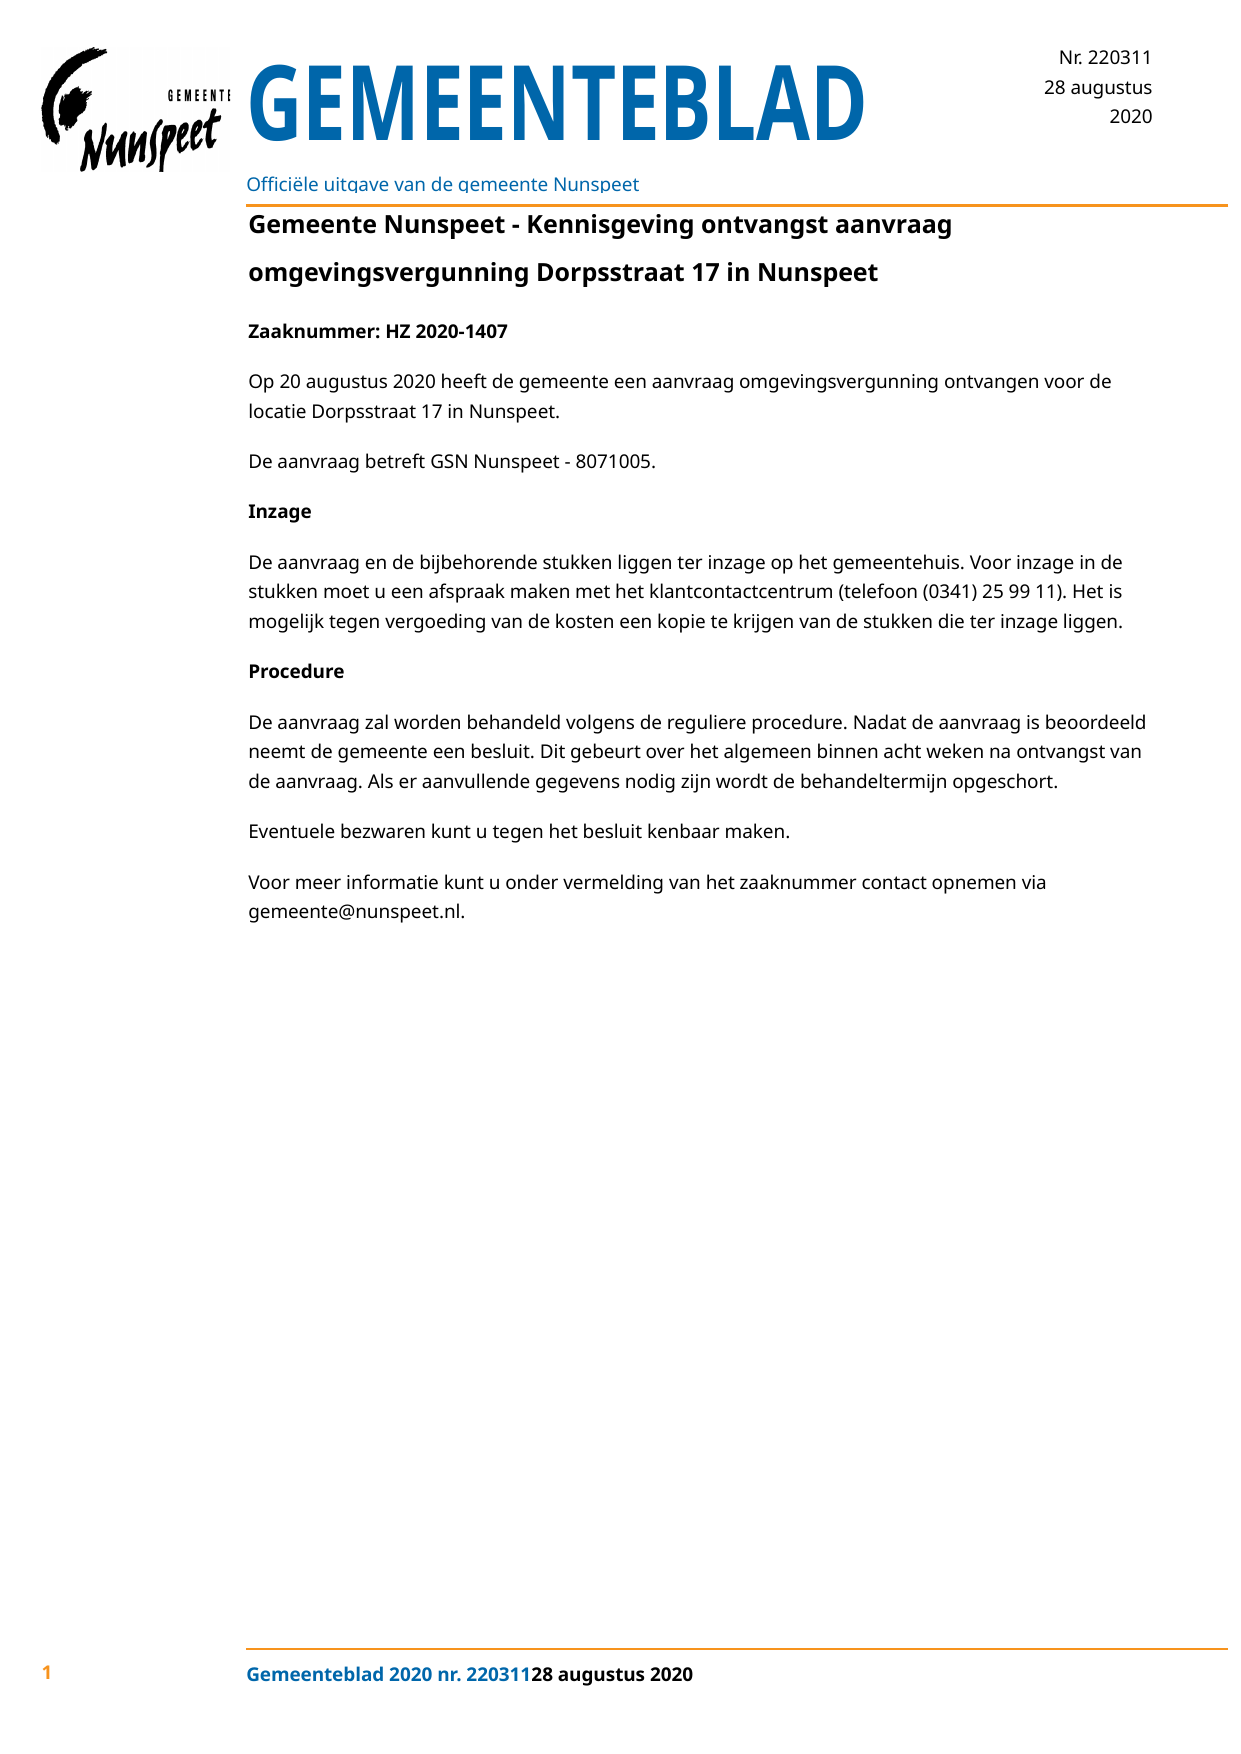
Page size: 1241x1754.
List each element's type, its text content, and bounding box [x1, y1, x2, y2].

text Zaaknummer: HZ 2020-1407 [248, 318, 1152, 344]
text Procedure [248, 659, 1152, 684]
text Inzage [248, 499, 1152, 524]
text Voor meer informatie kunt u onder vermelding van het zaaknummer contact opnemen via gemeente@nunspeet.nl. [248, 869, 1152, 924]
text De aanvraag betreft GSN Nunspeet - 8071005. [248, 448, 1152, 474]
text De aanvraag zal worden behandeld volgens de reguliere procedure. Nadat de aanvraag is beoordeeld neemt de gemeente een besluit. Dit gebeurt over het algemeen binnen acht weken na ontvangst van de aanvraag. Als er aanvullende gegevens nodig zijn wordt de behandeltermijn opgeschort. [248, 709, 1152, 794]
text Op 20 augustus 2020 heeft de gemeente een aanvraag omgevingsvergunning ontvangen voor de locatie Dorpsstraat 17 in Nunspeet. [248, 368, 1152, 424]
picture [41, 47, 231, 172]
text De aanvraag en de bijbehorende stukken liggen ter inzage op het gemeentehuis. Voor inzage in de stukken moet u een afspraak maken met het klantcontactcentrum (telefoon (0341) 25 99 11). Het is mogelijk tegen vergoeding van de kosten een kopie te krijgen van de stukken die ter inzage liggen. [248, 549, 1152, 634]
text Gemeente Nunspeet - Kennisgeving ontvangst aanvraag omgevingsvergunning Dorpsstraat 17 in Nunspeet [248, 207, 1152, 288]
text Eventuele bezwaren kunt u tegen het besluit kenbaar maken. [248, 819, 1152, 844]
